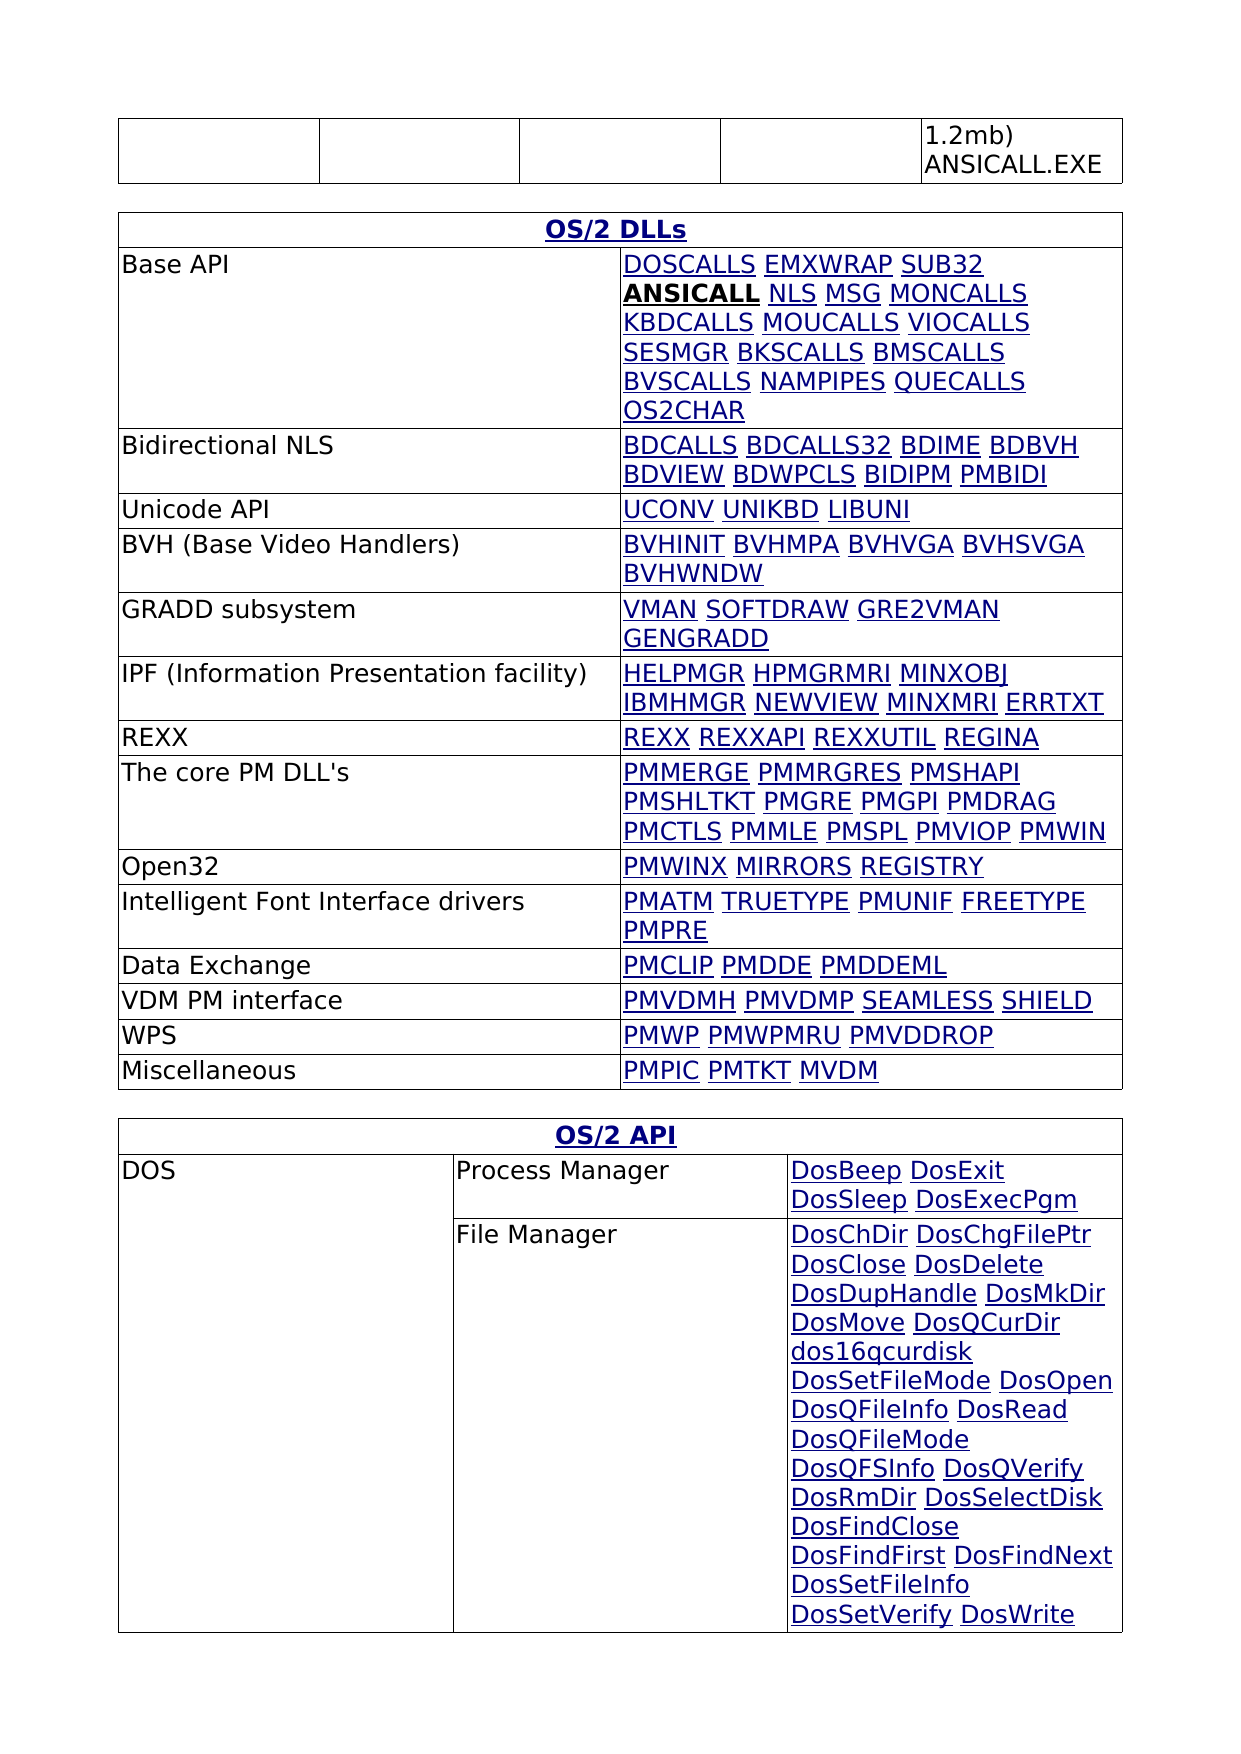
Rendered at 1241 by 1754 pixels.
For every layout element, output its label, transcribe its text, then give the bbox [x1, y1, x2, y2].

table_cell BVHINIT BVHMPA BVHVGA BVHSVGA BVHWNDW [621, 529, 1122, 592]
table_cell Open32 [119, 850, 620, 884]
table_cell The core PM DLL's [119, 756, 620, 849]
table_cell DosBeep DosExit DosSleep DosExecPgm [788, 1155, 1122, 1218]
table_cell [320, 119, 519, 182]
table_cell HELPMGR HPMGRMRI MINXOBJ IBMHMGR NEWVIEW MINXMRI ERRTXT [621, 657, 1122, 720]
table_cell [520, 119, 720, 182]
table_cell BVH (Base Video Handlers) [119, 529, 620, 592]
table_header OS/2 DLLs [119, 213, 1122, 247]
table_cell PMWP PMWPMRU PMVDDROP [621, 1020, 1122, 1053]
table_cell PMCLIP PMDDE PMDDEML [621, 949, 1122, 983]
table_cell PMPIC PMTKT MVDM [621, 1055, 1122, 1089]
table_cell [119, 119, 319, 182]
table_cell Base API [119, 248, 620, 428]
table_cell REXX [119, 721, 620, 755]
table_cell WPS [119, 1020, 620, 1053]
table_header OS/2 API [119, 1119, 1122, 1153]
table_cell Miscellaneous [119, 1055, 620, 1089]
table_cell DOSCALLS EMXWRAP SUB32 ANSICALL NLS MSG MONCALLS KBDCALLS MOUCALLS VIOCALLS SESMGR BKSCALLS BMSCALLS BVSCALLS NAMPIPES QUECALLS OS2CHAR [621, 248, 1122, 428]
table_cell REXX REXXAPI REXXUTIL REGINA [621, 721, 1122, 755]
table_cell Process Manager [454, 1155, 787, 1218]
table_cell DosChDir DosChgFilePtr DosClose DosDelete DosDupHandle DosMkDir DosMove DosQCurDir dos16qcurdisk DosSetFileMode DosOpen DosQFileInfo DosRead DosQFileMode DosQFSInfo DosQVerify DosRmDir DosSelectDisk DosFindClose DosFindFirst DosFindNext DosSetFileInfo DosSetVerify DosWrite [788, 1219, 1122, 1632]
table_cell PMMERGE PMMRGRES PMSHAPI PMSHLTKT PMGRE PMGPI PMDRAG PMCTLS PMMLE PMSPL PMVIOP PMWIN [621, 756, 1122, 849]
table_cell [721, 119, 921, 182]
table_cell Unicode API [119, 494, 620, 527]
table_cell IPF (Information Presentation facility) [119, 657, 620, 720]
table_cell PMATM TRUETYPE PMUNIF FREETYPE PMPRE [621, 885, 1122, 948]
table_cell DOS [119, 1155, 453, 1632]
table_cell PMVDMH PMVDMP SEAMLESS SHIELD [621, 984, 1122, 1018]
table_cell GRADD subsystem [119, 593, 620, 656]
table_cell VDM PM interface [119, 984, 620, 1018]
table_cell VMAN SOFTDRAW GRE2VMAN GENGRADD [621, 593, 1122, 656]
table_cell BDCALLS BDCALLS32 BDIME BDBVH BDVIEW BDWPCLS BIDIPM PMBIDI [621, 429, 1122, 492]
table_cell Bidirectional NLS [119, 429, 620, 492]
table_cell PMWINX MIRRORS REGISTRY [621, 850, 1122, 884]
table_cell 1.2mb) ANSICALL.EXE [922, 119, 1122, 182]
table_cell Intelligent Font Interface drivers [119, 885, 620, 948]
table_cell File Manager [454, 1219, 787, 1632]
table_cell UCONV UNIKBD LIBUNI [621, 494, 1122, 527]
table_cell Data Exchange [119, 949, 620, 983]
